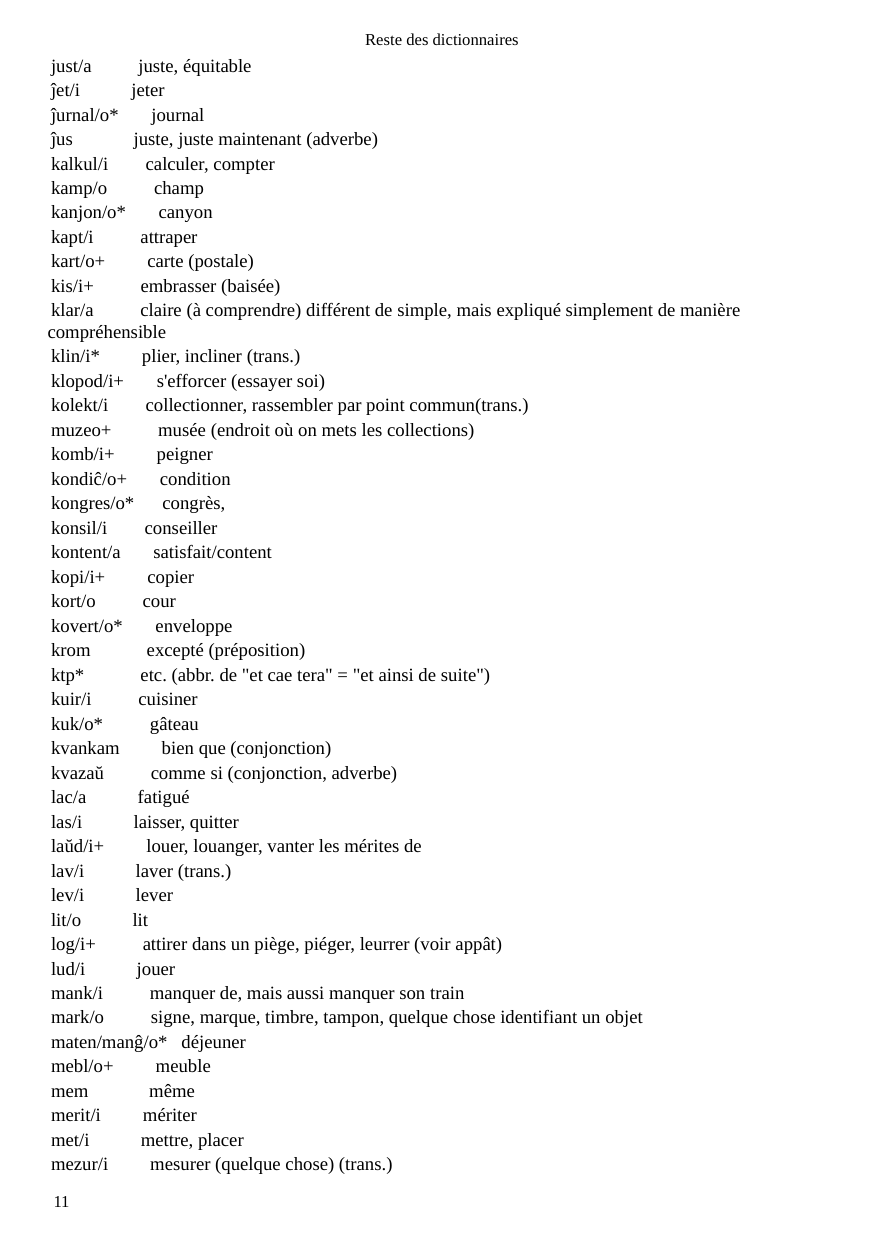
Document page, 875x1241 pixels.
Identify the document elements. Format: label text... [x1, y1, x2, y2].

text kis/i+ embrasser (baisée) [47, 275, 836, 296]
text kapt/i attraper [47, 226, 836, 247]
text maten/manĝ/o* déjeuner [47, 1031, 836, 1052]
text ĵus juste, juste maintenant (adverbe) [47, 128, 836, 149]
text lev/i lever [47, 884, 836, 906]
text komb/i+ peigner [47, 443, 836, 465]
text kopi/i+ copier [47, 566, 836, 587]
text klopod/i+ s'efforcer (essayer soi) [47, 370, 836, 391]
text mem même [47, 1080, 836, 1101]
text ĵurnal/o* journal [47, 103, 836, 125]
text laŭd/i+ louer, louanger, vanter les mérites de [47, 835, 836, 857]
text kalkul/i calculer, compter [47, 152, 836, 174]
text kanjon/o* canyon [47, 201, 836, 223]
text klin/i* plier, incliner (trans.) [47, 345, 836, 367]
text kort/o cour [47, 590, 836, 612]
text lit/o lit [47, 908, 836, 930]
text kart/o+ carte (postale) [47, 250, 836, 272]
text ktp* etc. (abbr. de "et cae tera" = "et ainsi de suite") [47, 664, 836, 685]
text ĵet/i jeter [47, 79, 836, 101]
text kolekt/i collectionner, rassembler par point commun(trans.) [47, 394, 836, 416]
text mank/i manquer de, mais aussi manquer son train [47, 982, 836, 1003]
text kondiĉ/o+ condition [47, 468, 836, 489]
text kamp/o champ [47, 177, 836, 198]
text lac/a fatigué [47, 786, 836, 808]
text lav/i laver (trans.) [47, 859, 836, 881]
text lud/i jouer [47, 957, 836, 979]
text konsil/i conseiller [47, 517, 836, 538]
text kovert/o* enveloppe [47, 615, 836, 636]
text krom excepté (préposition) [47, 639, 836, 661]
text met/i mettre, placer [47, 1129, 836, 1150]
text mezur/i mesurer (quelque chose) (trans.) [47, 1153, 836, 1175]
text kuk/o* gâteau [47, 713, 836, 734]
text mebl/o+ meuble [47, 1055, 836, 1077]
text merit/i mériter [47, 1104, 836, 1126]
text kontent/a satisfait/content [47, 541, 836, 563]
text klar/a claire (à comprendre) différent de simple, mais expliqué simplement de manière compréhensible [47, 299, 836, 342]
text muzeo+ musée (endroit où on mets les collections) [47, 419, 836, 440]
text kuir/i cuisiner [47, 688, 836, 710]
text kongres/o* congrès, [47, 492, 836, 514]
text kvankam bien que (conjonction) [47, 737, 836, 759]
text las/i laisser, quitter [47, 811, 836, 832]
text kvazaŭ comme si (conjonction, adverbe) [47, 762, 836, 783]
text mark/o signe, marque, timbre, tampon, quelque chose identifiant un objet [47, 1006, 836, 1028]
text log/i+ attirer dans un piège, piéger, leurrer (voir appât) [47, 933, 836, 954]
text just/a juste, équitable [47, 54, 836, 76]
